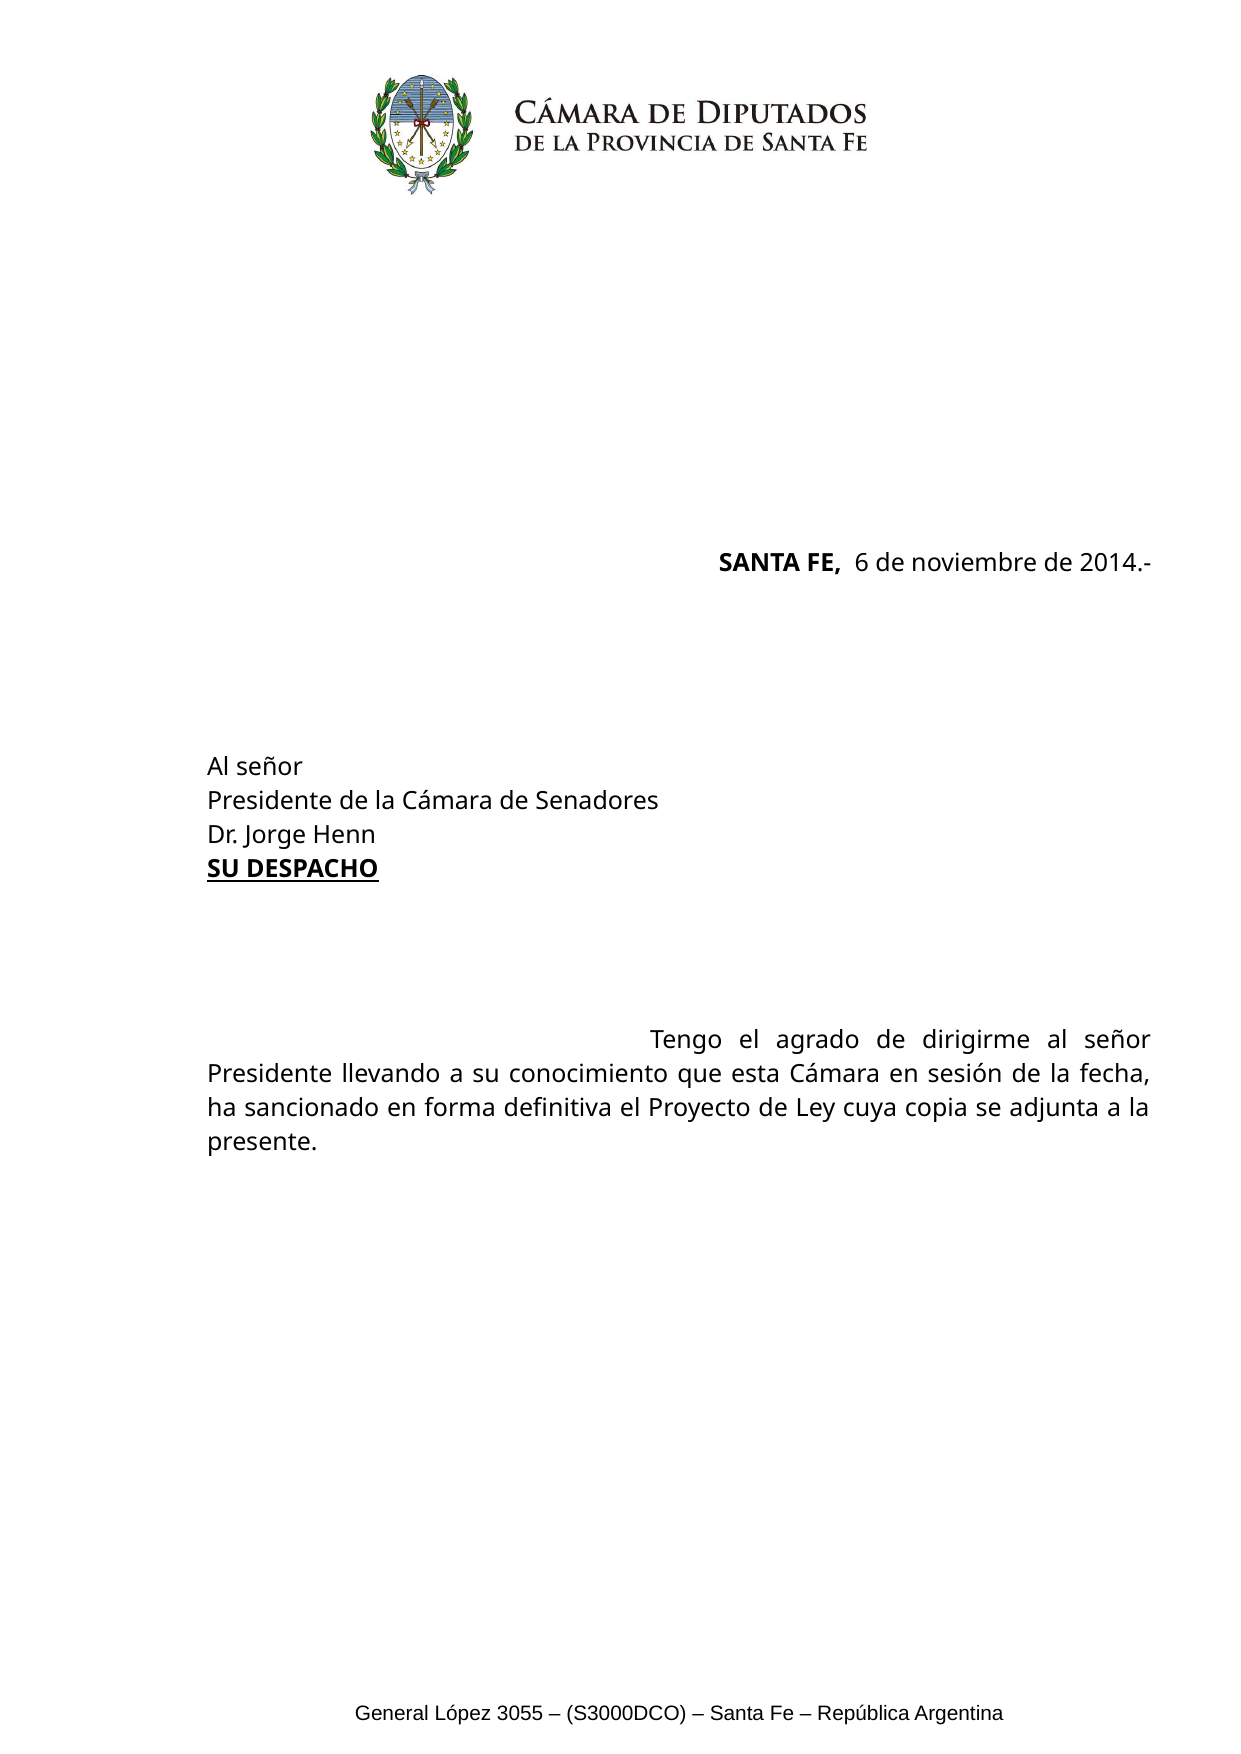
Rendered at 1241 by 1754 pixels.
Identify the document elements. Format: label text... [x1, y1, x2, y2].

text Dr. Jorge Henn [207, 817, 1152, 851]
text Presidente de la Cámara de Senadores [207, 783, 1152, 817]
text Al señor [207, 749, 1152, 783]
text SANTA FE, 6 de noviembre de 2014.- [207, 544, 1152, 579]
picture [370, 75, 867, 199]
text SU DESPACHO [207, 851, 1152, 885]
text Tengo el agrado de dirigirme al señor Presidente llevando a su conocimiento que esta Cámara en sesión de la fecha, ha sancionado en forma definitiva el Proyecto de Ley cuya copia se adjunta a la presente. [207, 1021, 1152, 1158]
